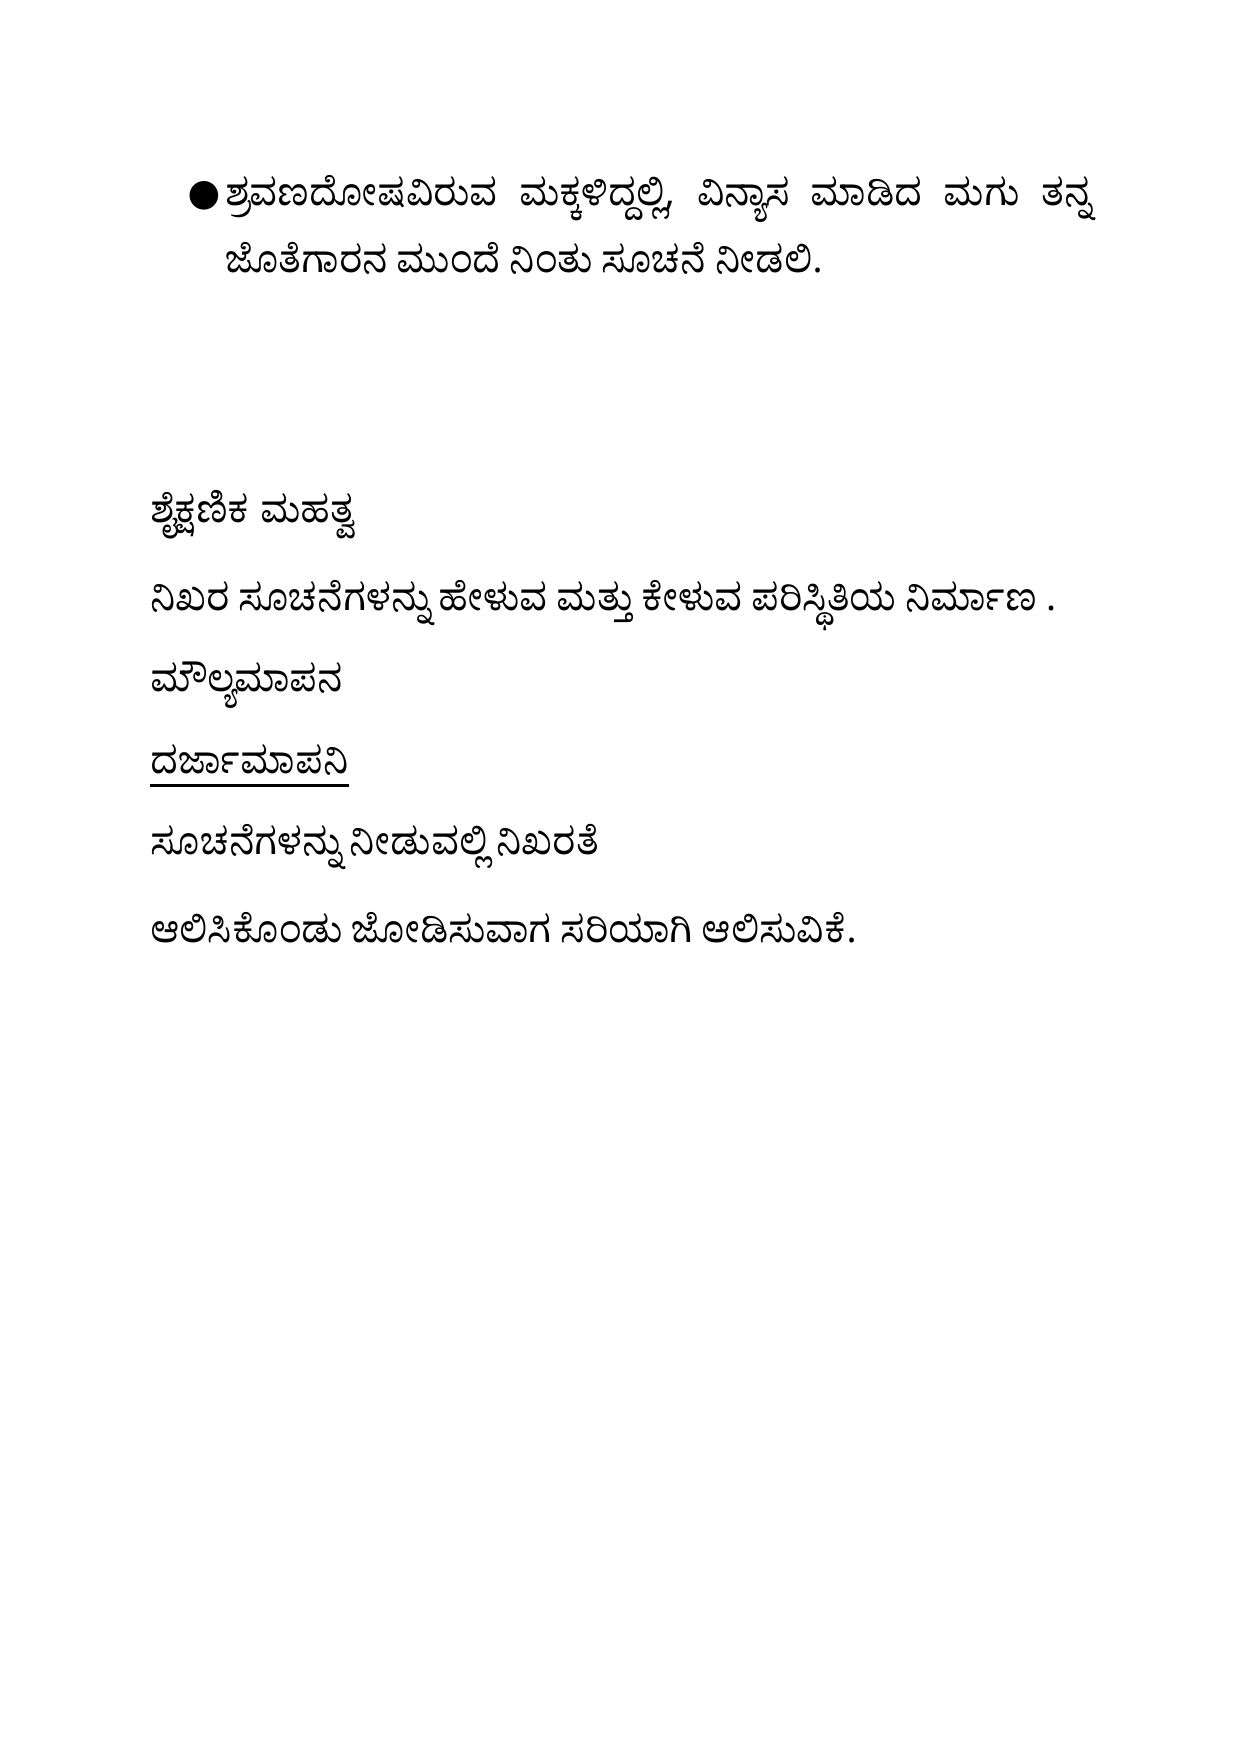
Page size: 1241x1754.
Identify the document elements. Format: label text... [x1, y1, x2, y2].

list ಶ್ರವಣದೋಷವಿರುವ ಮಕ್ಕಳಿದ್ದಲ್ಲಿ, ವಿನ್ಯಾಸ ಮಾಡಿದ ಮಗು ತನ್ನ ಜೊತೆಗಾರನ ಮುಂದೆ ನಿಂತು ಸೂಚನೆ ನೀಡಲಿ. [187, 150, 1090, 299]
text ಆಲಿಸಿಕೊಂಡು ಜೋಡಿಸುವಾಗ ಸರಿಯಾಗಿ ಆಲಿಸುವಿಕೆ. [150, 902, 1090, 969]
text ದರ್ಜಾಮಾಪನಿ [150, 739, 1090, 800]
text ಸೂಚನೆಗಳನ್ನು ನೀಡುವಲ್ಲಿ ನಿಖರತೆ [150, 821, 1090, 881]
text ನಿಖರ ಸೂಚನೆಗಳನ್ನು ಹೇಳುವ ಮತ್ತು ಕೇಳುವ ಪರಿಸ್ಥಿತಿಯ ನಿರ್ಮಾಣ . [150, 570, 1090, 637]
text ಮೌಲ್ಯಮಾಪನ [150, 657, 1090, 718]
text ಶೈಕ್ಷಣಿಕ ಮಹತ್ವ [150, 488, 1090, 549]
